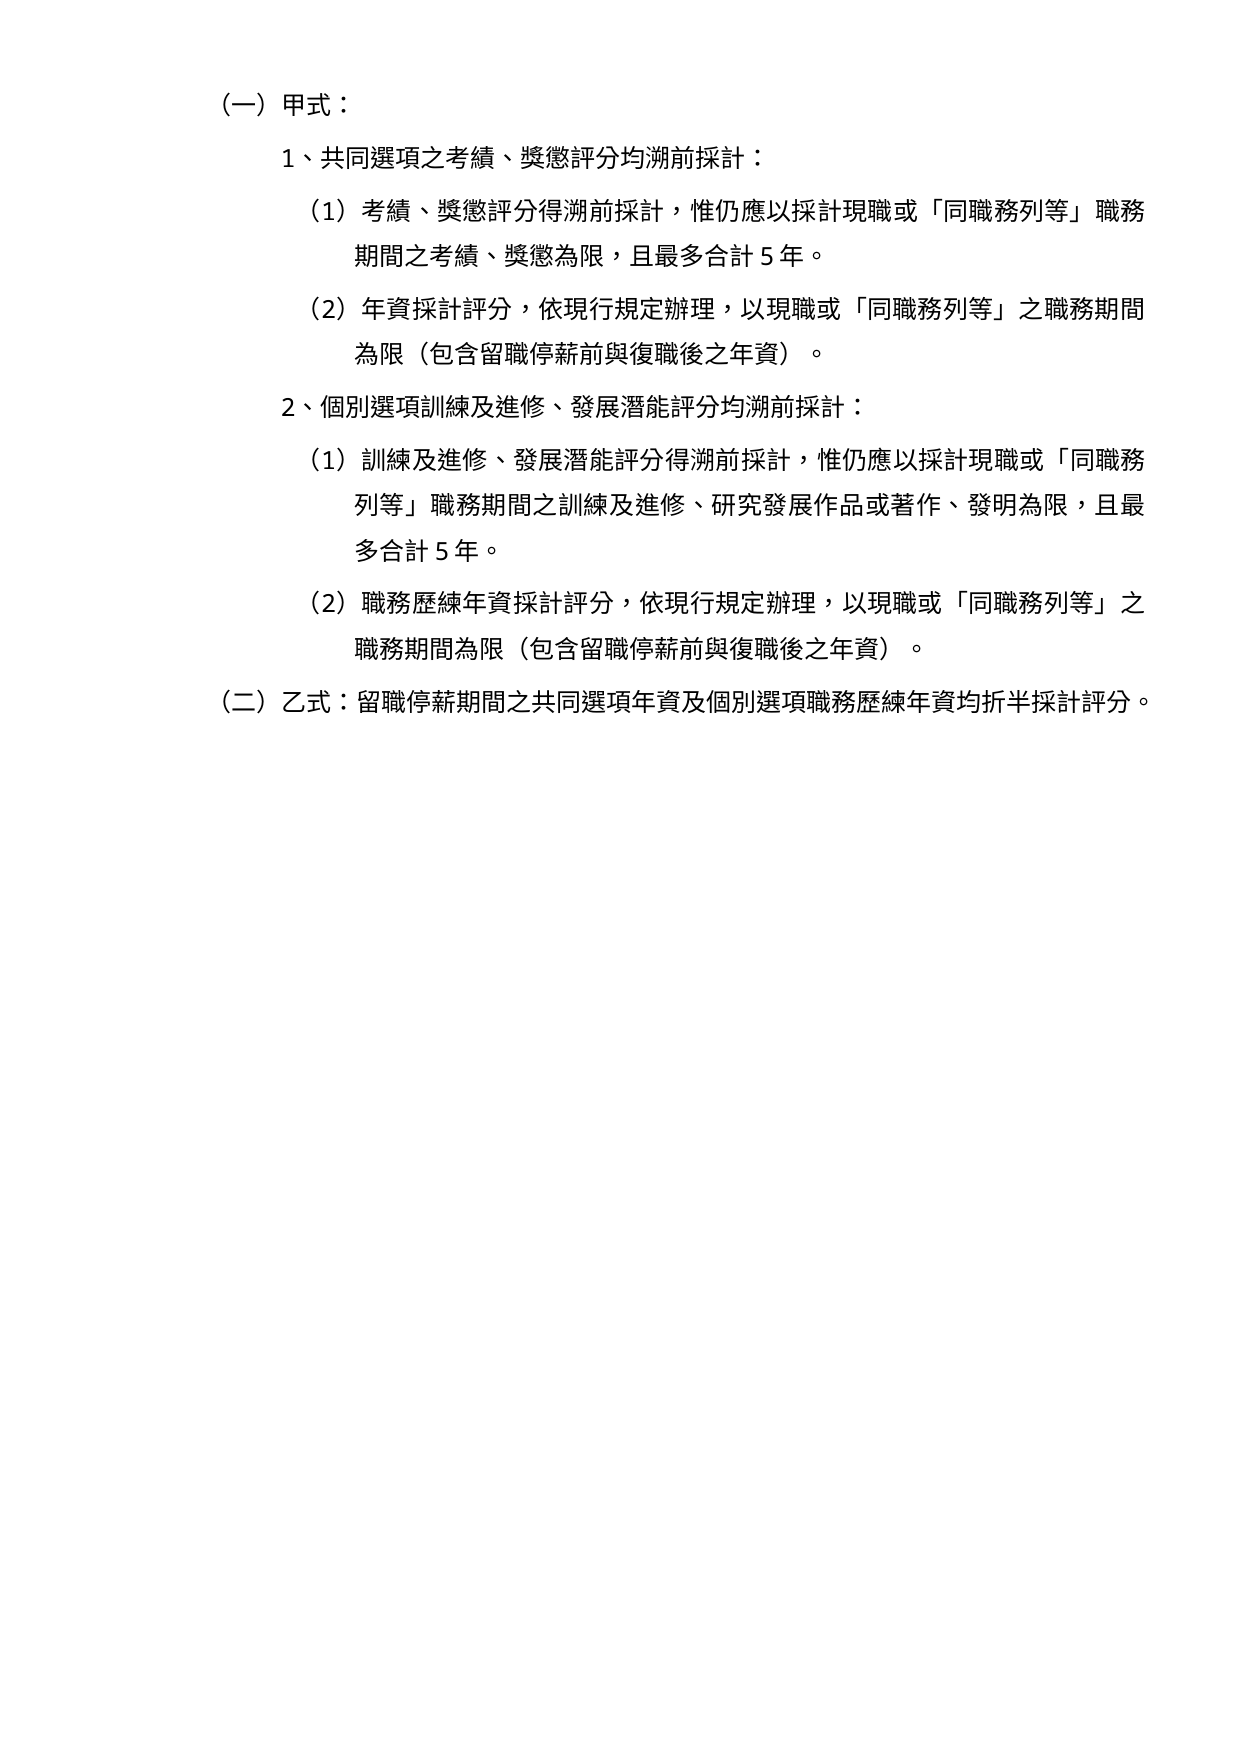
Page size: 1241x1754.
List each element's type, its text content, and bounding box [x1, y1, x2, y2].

text （二）乙式：留職停薪期間之共同選項年資及個別選項職務歷練年資均折半採計評分。 [207, 682, 1146, 718]
text 1、共同選項之考績、獎懲評分均溯前採計： [103, 139, 1146, 175]
text （2）職務歷練年資採計評分，依現行規定辦理，以現職或「同職務列等」之職務期間為限（包含留職停薪前與復職後之年資）。 [295, 584, 1146, 666]
text （一）甲式： [153, 86, 1146, 122]
text 2、個別選項訓練及進修、發展潛能評分均溯前採計： [103, 388, 1146, 424]
text （1）訓練及進修、發展潛能評分得溯前採計，惟仍應以採計現職或「同職務列等」職務期間之訓練及進修、研究發展作品或著作、發明為限，且最多合計5年。 [295, 441, 1146, 567]
text （1）考績、獎懲評分得溯前採計，惟仍應以採計現職或「同職務列等」職務期間之考績、獎懲為限，且最多合計5年。 [295, 191, 1146, 273]
text （2）年資採計評分，依現行規定辦理，以現職或「同職務列等」之職務期間為限（包含留職停薪前與復職後之年資）。 [295, 289, 1146, 371]
